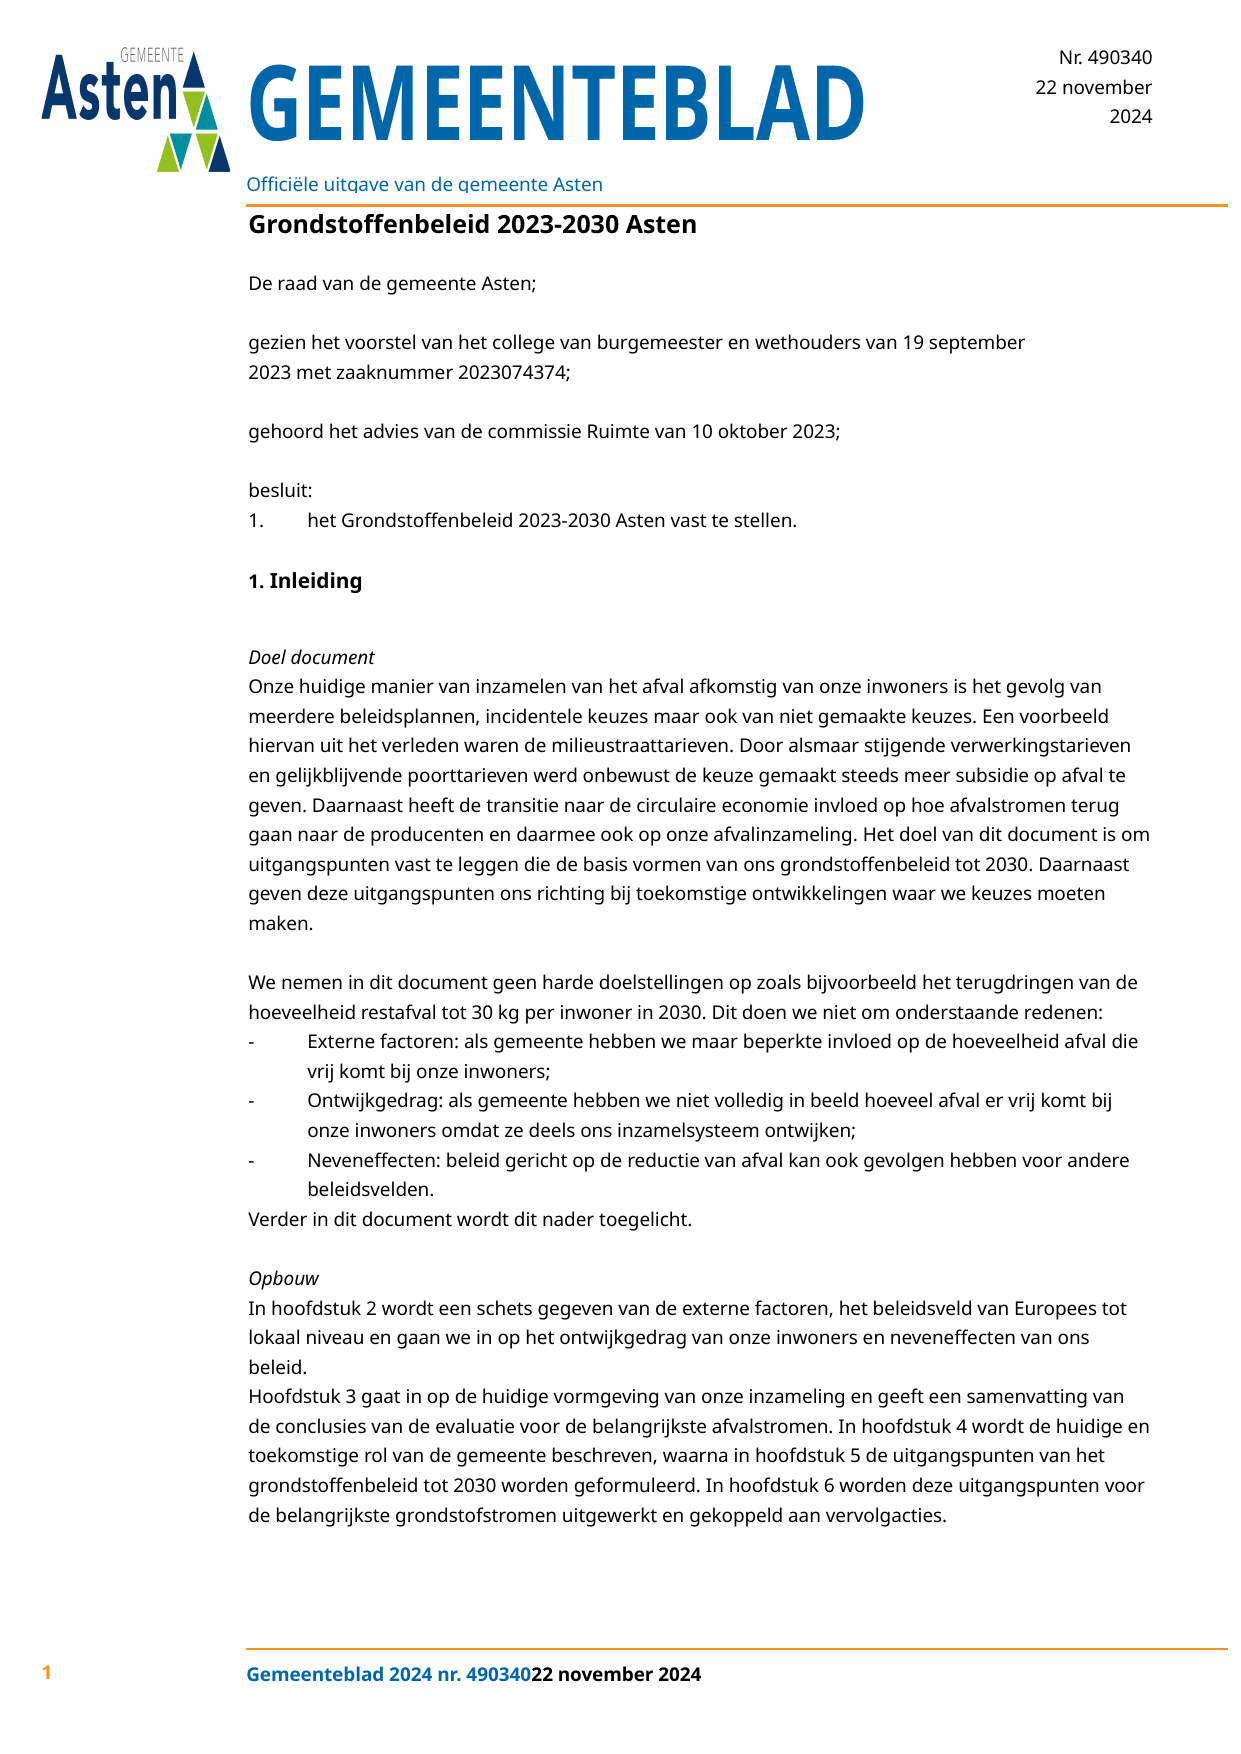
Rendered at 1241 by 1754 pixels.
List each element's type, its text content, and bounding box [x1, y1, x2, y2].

text 1. Inleiding [248, 566, 1152, 594]
text Hoofdstuk 3 gaat in op de huidige vormgeving van onze inzameling en geeft een samenvatting van de conclusies van de evaluatie voor de belangrijkste afvalstromen. In hoofdstuk 4 wordt de huidige en toekomstige rol van de gemeente beschreven, waarna in hoofdstuk 5 de uitgangspunten van het grondstoffenbeleid tot 2030 worden geformuleerd. In hoofdstuk 6 worden deze uitgangspunten voor de belangrijkste grondstofstromen uitgewerkt en gekoppeld aan vervolgacties. [248, 1383, 1152, 1527]
text Verder in dit document wordt dit nader toegelicht. [248, 1206, 1152, 1232]
text Grondstoffenbeleid 2023-2030 Asten [248, 207, 1152, 241]
picture [41, 47, 231, 172]
text Opbouw [248, 1265, 1152, 1291]
text De raad van de gemeente Asten; [248, 270, 1152, 296]
list Neveneffecten: beleid gericht op de reductie van afval kan ook gevolgen hebben voor andere beleidsvelden. [248, 1147, 1152, 1202]
list Ontwijkgedrag: als gemeente hebben we niet volledig in beeld hoeveel afval er vrij komt bij onze inwoners omdat ze deels ons inzamelsysteem ontwijken; [248, 1088, 1152, 1143]
text We nemen in dit document geen harde doelstellingen op zoals bijvoorbeeld het terugdringen van de hoeveelheid restafval tot 30 kg per inwoner in 2030. Dit doen we niet om onderstaande redenen: [248, 969, 1152, 1024]
text besluit: [248, 477, 1152, 503]
text gezien het voorstel van het college van burgemeester en wethouders van 19 september [248, 329, 1152, 355]
text 2023 met zaaknummer 2023074374; [248, 359, 1152, 385]
text Onze huidige manier van inzamelen van het afval afkomstig van onze inwoners is het gevolg van meerdere beleidsplannen, incidentele keuzes maar ook van niet gemaakte keuzes. Een voorbeeld hiervan uit het verleden waren de milieustraattarieven. Door alsmaar stijgende verwerkingstarieven en gelijkblijvende poorttarieven werd onbewust de keuze gemaakt steeds meer subsidie op afval te geven. Daarnaast heeft de transitie naar de circulaire economie invloed op hoe afvalstromen terug gaan naar de producenten en daarmee ook op onze afvalinzameling. Het doel van dit document is om uitgangspunten vast te leggen die de basis vormen van ons grondstoffenbeleid tot 2030. Daarnaast geven deze uitgangspunten ons richting bij toekomstige ontwikkelingen waar we keuzes moeten maken. [248, 673, 1152, 936]
list het Grondstoffenbeleid 2023-2030 Asten vast te stellen. [248, 507, 1152, 533]
text Doel document [248, 644, 1152, 669]
list Externe factoren: als gemeente hebben we maar beperkte invloed op de hoeveelheid afval die vrij komt bij onze inwoners; [248, 1028, 1152, 1084]
text gehoord het advies van de commissie Ruimte van 10 oktober 2023; [248, 418, 1152, 444]
text In hoofdstuk 2 wordt een schets gegeven van de externe factoren, het beleidsveld van Europees tot lokaal niveau en gaan we in op het ontwijkgedrag van onze inwoners en neveneffecten van ons beleid. [248, 1295, 1152, 1379]
